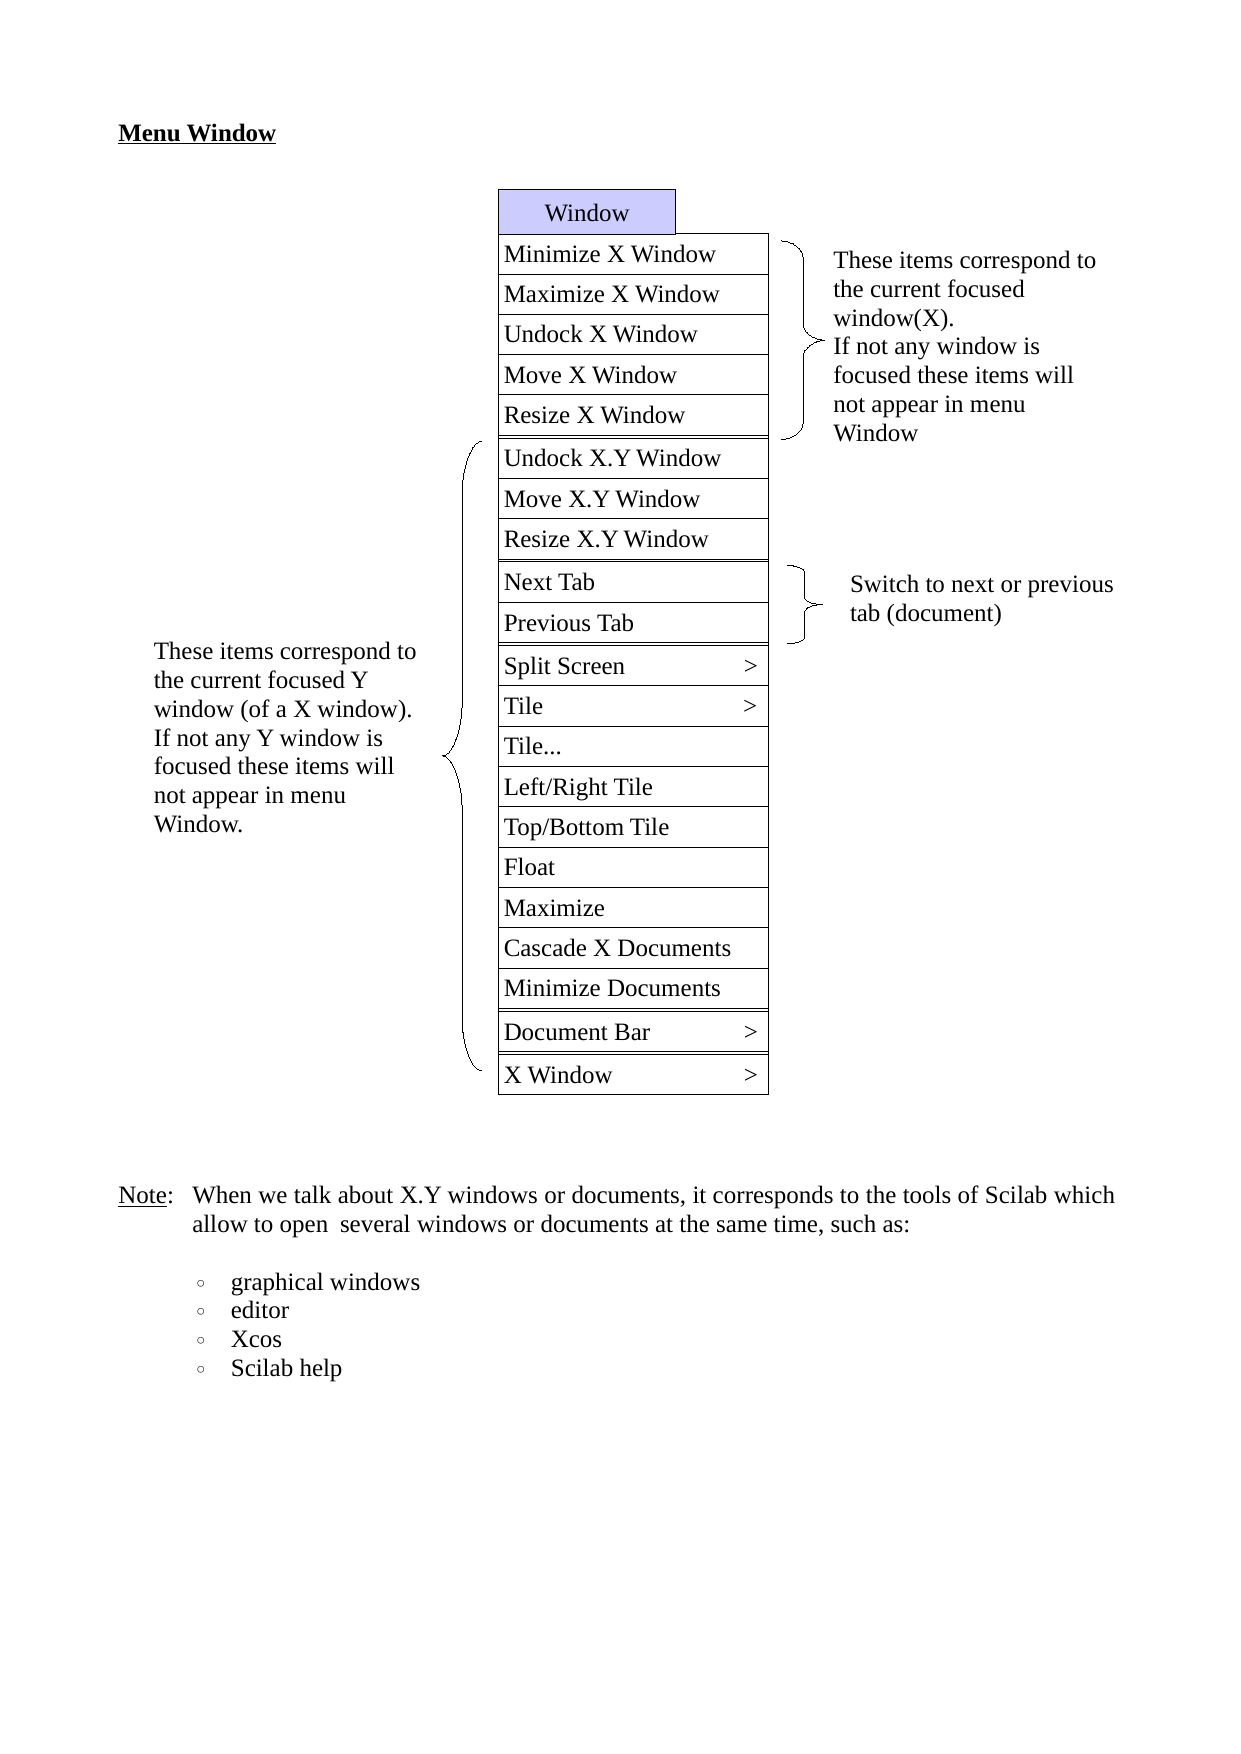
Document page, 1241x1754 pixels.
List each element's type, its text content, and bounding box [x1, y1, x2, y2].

table_cell Tile > [499, 686, 768, 726]
list Xcos [193, 1324, 1122, 1353]
table_cell Previous Tab [499, 603, 768, 642]
table_cell Move X.Y Window [499, 479, 768, 518]
text Note: When we talk about X.Y windows or documents, it corresponds to the tools of Scilab which allow to open several windows or documents at the same time, such as: [118, 1181, 1122, 1238]
list graphical windows [193, 1267, 1122, 1296]
table_cell Minimize Documents [499, 969, 768, 1008]
table_cell Undock X Window [499, 315, 768, 354]
table_cell Tile... [499, 727, 768, 766]
table_cell Undock X.Y Window [499, 439, 768, 478]
table_cell Cascade X Documents [499, 928, 768, 967]
table_cell Resize X Window [499, 395, 768, 435]
table_cell Maximize X Window [499, 275, 768, 314]
table_cell Move X Window [499, 355, 768, 394]
list editor [193, 1296, 1122, 1324]
text Menu Window [118, 118, 1122, 147]
table_cell Left/Right Tile [499, 767, 768, 806]
table_cell Maximize [499, 888, 768, 927]
table_cell X Window > [499, 1055, 768, 1094]
table_cell Top/Bottom Tile [499, 807, 768, 847]
table_cell Resize X.Y Window [499, 519, 768, 558]
table_cell Document Bar > [499, 1012, 768, 1051]
table_cell Next Tab [499, 562, 768, 602]
table_cell Split Screen > [499, 646, 768, 685]
table_cell Float [499, 848, 768, 887]
list Scilab help [193, 1353, 1122, 1382]
table_header Minimize X Window [499, 234, 768, 273]
